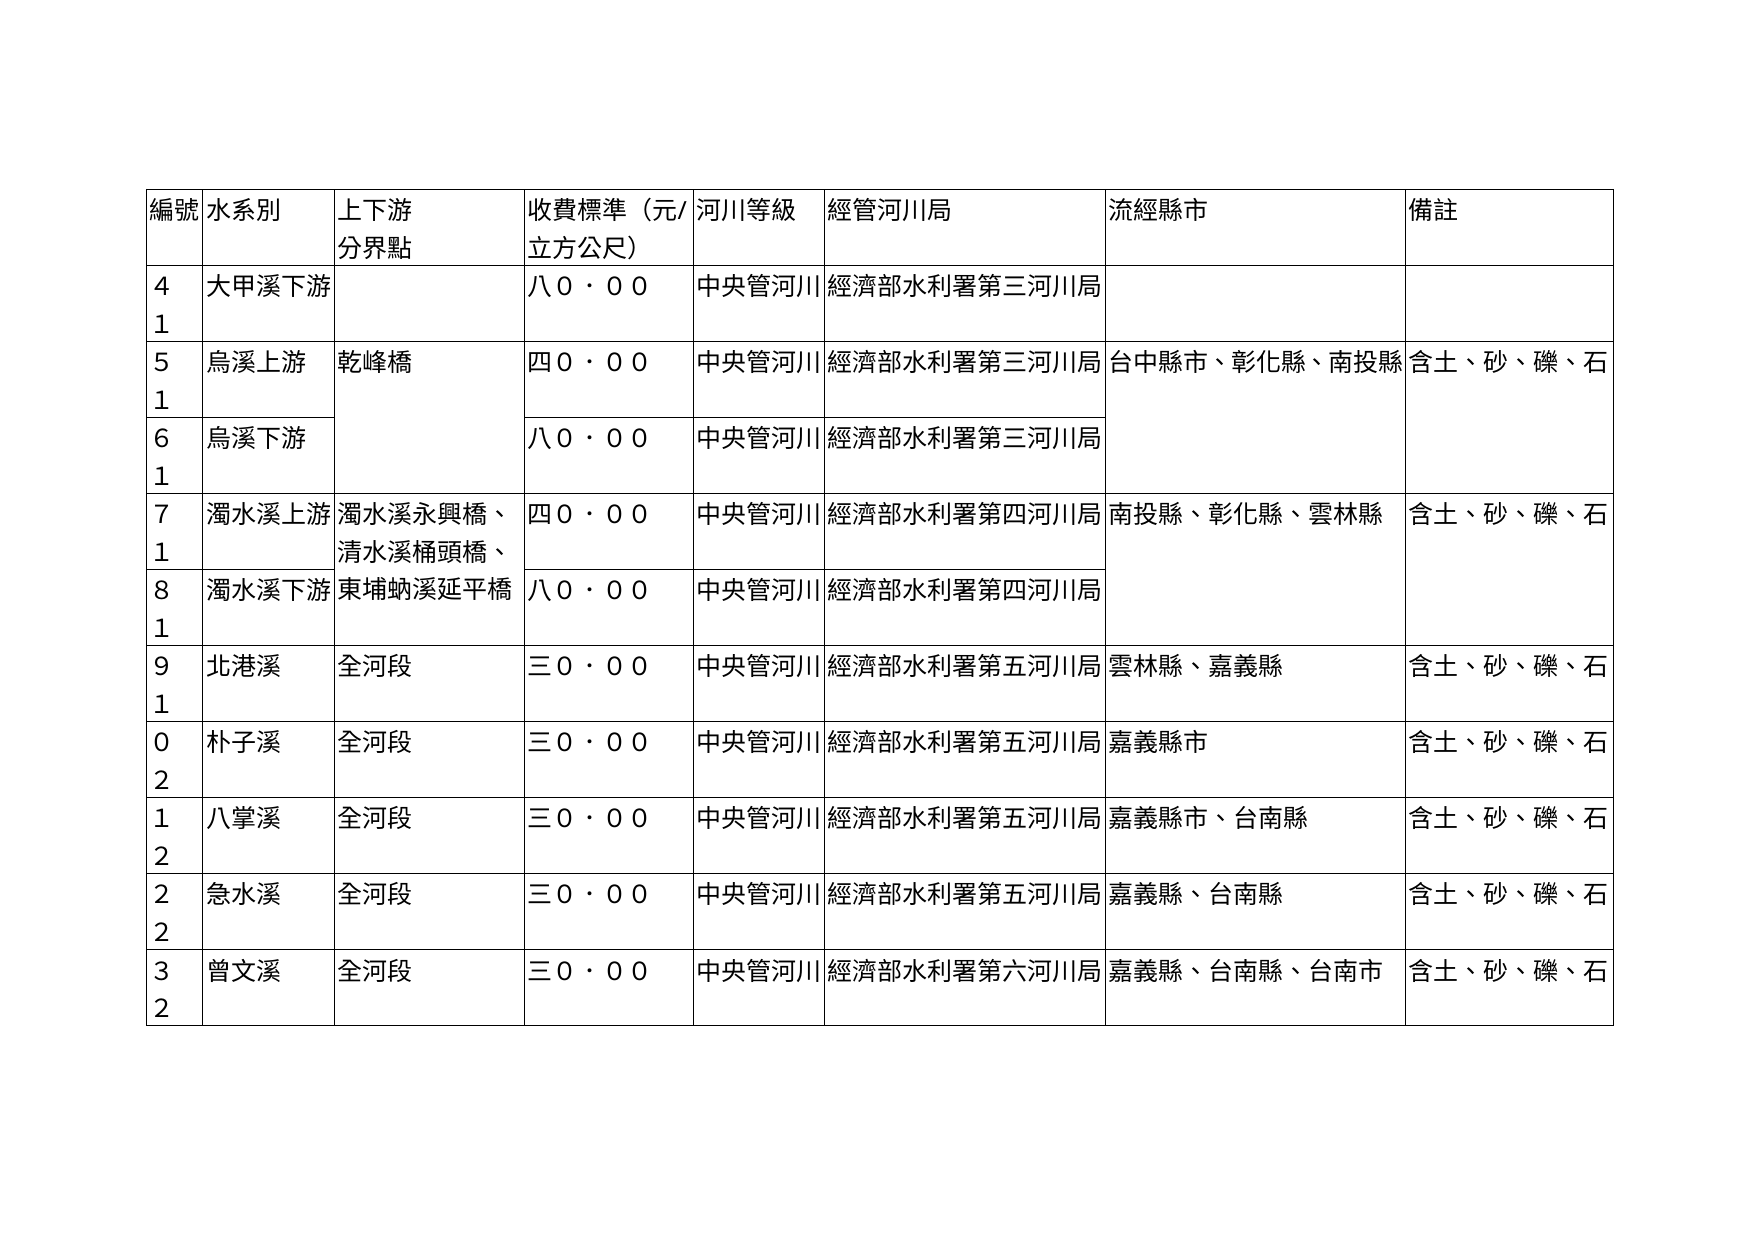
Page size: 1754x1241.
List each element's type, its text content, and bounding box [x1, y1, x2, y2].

table_cell 經濟部水利署第三河川局 [825, 266, 1105, 341]
table_cell 含土、砂、礫、石 [1406, 722, 1613, 797]
table_cell 三０．００ [525, 798, 693, 873]
table_cell 經濟部水利署第三河川局 [825, 418, 1105, 493]
table_cell 中央管河川 [694, 798, 824, 873]
table_cell 全河段 [335, 722, 524, 797]
table_cell 三０．００ [525, 950, 693, 1025]
table_cell 中央管河川 [694, 342, 824, 417]
table_cell 朴子溪 [203, 722, 334, 797]
table_cell ２ ２ [147, 874, 202, 949]
table_header 流經縣市 [1106, 190, 1405, 265]
table_cell ０ ２ [147, 722, 202, 797]
table_cell 四０．００ [525, 494, 693, 569]
table_cell 急水溪 [203, 874, 334, 949]
table_cell 曾文溪 [203, 950, 334, 1025]
table_cell ９ １ [147, 646, 202, 721]
table_cell 含土、砂、礫、石 [1406, 874, 1613, 949]
table_cell 濁水溪永興橋、清水溪桶頭橋、東埔蚋溪延平橋 [335, 494, 524, 645]
table_cell 八０．００ [525, 418, 693, 493]
table_cell 經濟部水利署第五河川局 [825, 722, 1105, 797]
table_cell 北港溪 [203, 646, 334, 721]
table_header 備註 [1406, 190, 1613, 265]
table_cell 八０．００ [525, 266, 693, 341]
table_cell [1406, 266, 1613, 341]
table_cell 中央管河川 [694, 570, 824, 645]
table_cell 經濟部水利署第六河川局 [825, 950, 1105, 1025]
table_cell 中央管河川 [694, 874, 824, 949]
table_header 水系別 [203, 190, 334, 265]
table_cell 乾峰橋 [335, 342, 524, 493]
table_cell ３ ２ [147, 950, 202, 1025]
table_cell 八掌溪 [203, 798, 334, 873]
table_cell ４ １ [147, 266, 202, 341]
table_cell 含土、砂、礫、石 [1406, 494, 1613, 645]
table_cell 中央管河川 [694, 950, 824, 1025]
table_cell ６ １ [147, 418, 202, 493]
table_cell 經濟部水利署第四河川局 [825, 494, 1105, 569]
table_cell 中央管河川 [694, 266, 824, 341]
table_cell 烏溪上游 [203, 342, 334, 417]
table_cell 雲林縣、嘉義縣 [1106, 646, 1405, 721]
table_cell 烏溪下游 [203, 418, 334, 493]
table_cell ７ １ [147, 494, 202, 569]
table_cell 濁水溪下游 [203, 570, 334, 645]
table_cell 南投縣、彰化縣、雲林縣 [1106, 494, 1405, 645]
table_cell 三０．００ [525, 874, 693, 949]
table_cell 中央管河川 [694, 722, 824, 797]
table_cell 三０．００ [525, 646, 693, 721]
table_cell １ ２ [147, 798, 202, 873]
table_cell 全河段 [335, 874, 524, 949]
table_cell 濁水溪上游 [203, 494, 334, 569]
table_header 河川等級 [694, 190, 824, 265]
table_cell 含土、砂、礫、石 [1406, 646, 1613, 721]
table_header 編號 [147, 190, 202, 265]
table_cell 三０．００ [525, 722, 693, 797]
table_cell 中央管河川 [694, 646, 824, 721]
table_cell 經濟部水利署第三河川局 [825, 342, 1105, 417]
table_cell 含土、砂、礫、石 [1406, 950, 1613, 1025]
table_cell 經濟部水利署第五河川局 [825, 874, 1105, 949]
table_cell 經濟部水利署第五河川局 [825, 646, 1105, 721]
table_cell 大甲溪下游 [203, 266, 334, 341]
table_cell 中央管河川 [694, 494, 824, 569]
table_cell ８ １ [147, 570, 202, 645]
table_cell 嘉義縣市、台南縣 [1106, 798, 1405, 873]
table_cell 四０．００ [525, 342, 693, 417]
table_cell 含土、砂、礫、石 [1406, 342, 1613, 493]
table_cell 嘉義縣、台南縣、台南市 [1106, 950, 1405, 1025]
table_cell 經濟部水利署第五河川局 [825, 798, 1105, 873]
table_cell 中央管河川 [694, 418, 824, 493]
table_cell 全河段 [335, 950, 524, 1025]
table_cell ５ １ [147, 342, 202, 417]
table_header 收費標準（元/立方公尺） [525, 190, 693, 265]
table_header 經管河川局 [825, 190, 1105, 265]
table_cell [335, 266, 524, 341]
table_cell 八０．００ [525, 570, 693, 645]
table_cell 經濟部水利署第四河川局 [825, 570, 1105, 645]
table_cell 全河段 [335, 798, 524, 873]
table_cell 含土、砂、礫、石 [1406, 798, 1613, 873]
table_cell 台中縣市、彰化縣、南投縣 [1106, 342, 1405, 493]
table_cell 嘉義縣、台南縣 [1106, 874, 1405, 949]
table_header 上下游 分界點 [335, 190, 524, 265]
table_cell [1106, 266, 1405, 341]
table_cell 嘉義縣市 [1106, 722, 1405, 797]
table_cell 全河段 [335, 646, 524, 721]
